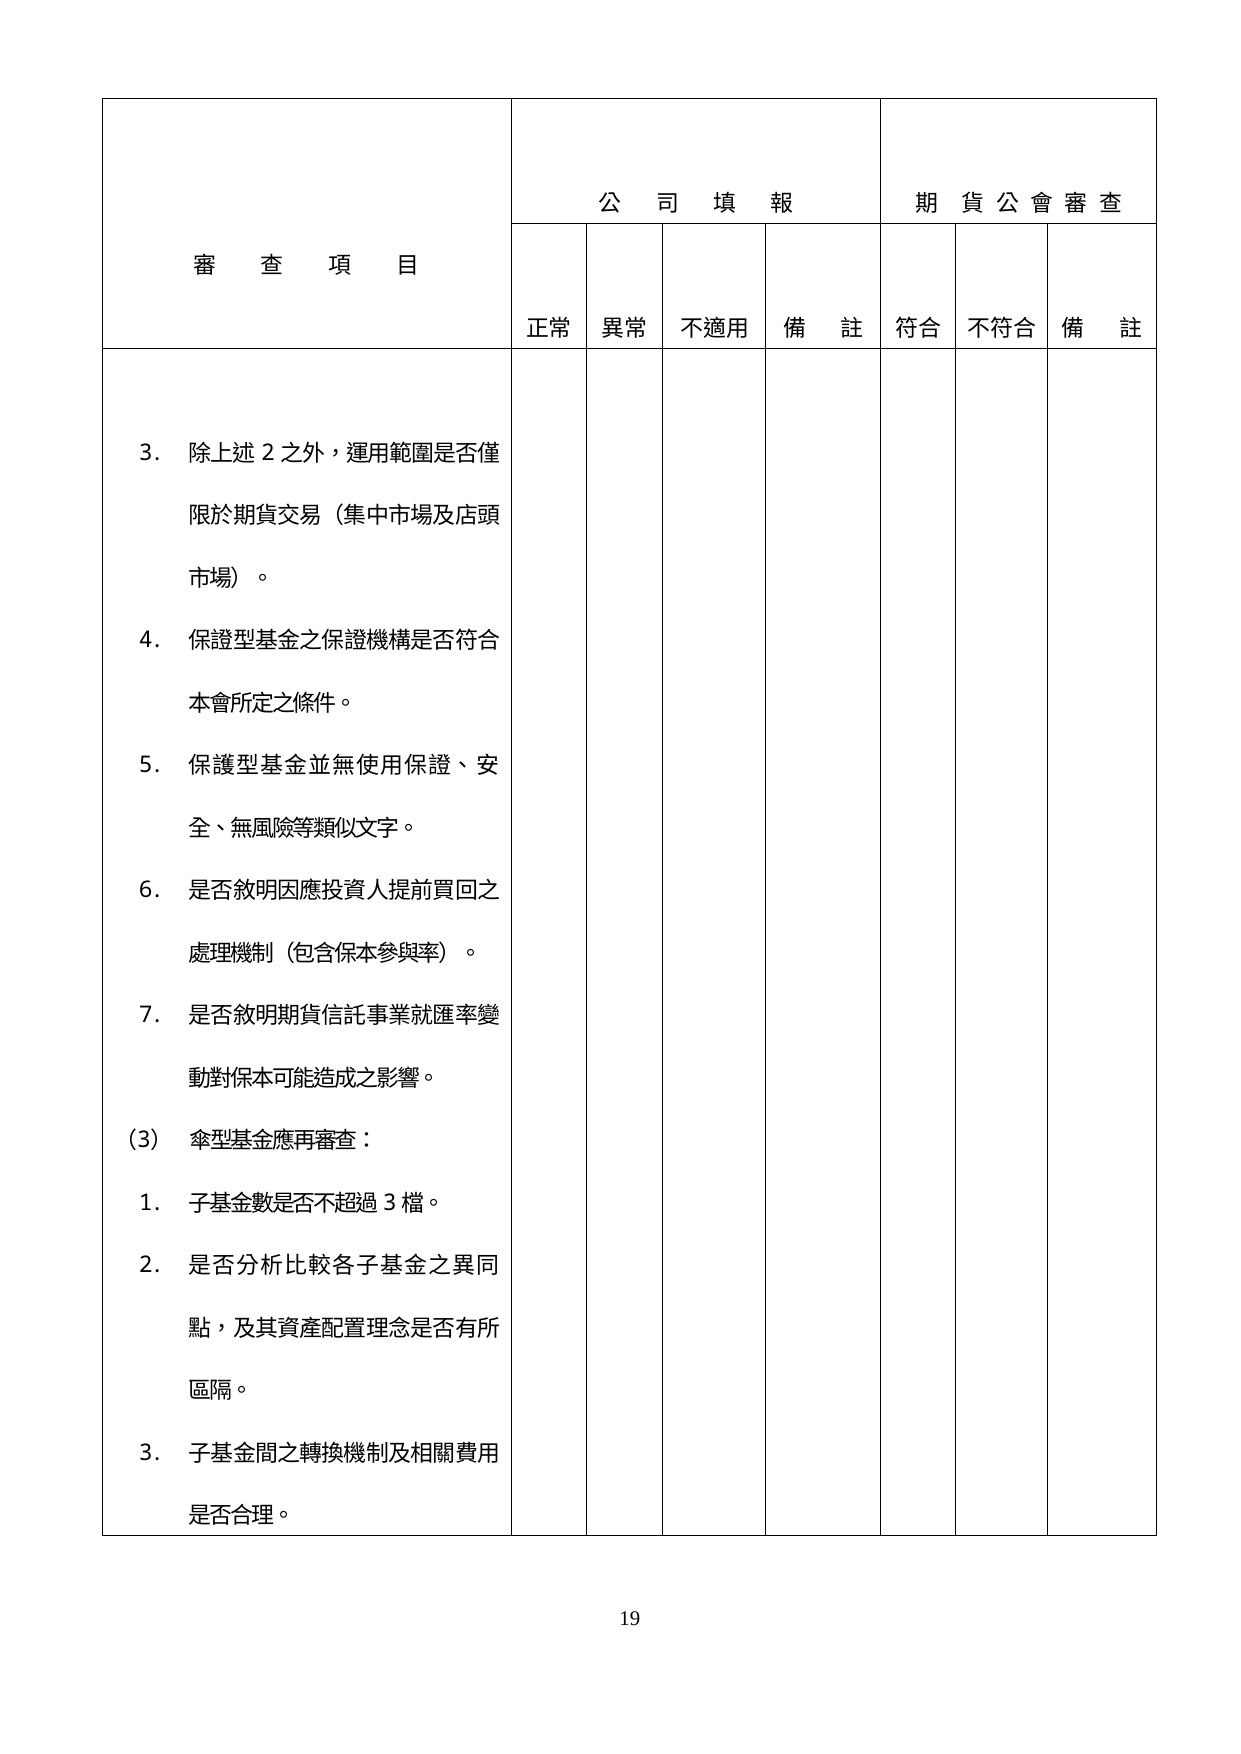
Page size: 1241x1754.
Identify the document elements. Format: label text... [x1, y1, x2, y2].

table_cell [512, 349, 586, 1535]
table_cell 備 註 [1048, 224, 1156, 347]
table_cell 備 註 [766, 224, 880, 347]
table_cell 正常 [512, 224, 586, 347]
table_cell [956, 349, 1047, 1535]
table_header 審 查 項 目 [103, 99, 511, 347]
table_header 期 貨 公 會 審 查 [881, 99, 1156, 222]
table_header 公 司 填 報 [512, 99, 880, 222]
table_cell [1048, 349, 1156, 1535]
table_cell 符合 [881, 224, 955, 347]
table_cell [587, 349, 662, 1535]
table_cell 不適用 [663, 224, 765, 347]
table_cell 不符合 [956, 224, 1047, 347]
table_cell [766, 349, 880, 1535]
table_cell 【應檢附書件之審查】 【發行計畫】(追加募集案不適用) 依期貨信託事業申請書件，是否有事實證明可達成發行計畫之能力。 本次募集計畫重要內容： 發行額度（如為首募，額度不得低於新臺幣5億元） 投資地區及範圍： 投資地區不得為大陸地區。 期貨交易地區限本會依期貨交易法第5條公告之期貨交易所。 投資範圍是否依期貨信託基金管理辦法第38條第1項規定。 投資外國期貨基金是否依本會依期貨信託基金管理辦法第49條第1項第20款所定相關規範辦理。 投資外國有價證券是否依本會依期貨信託基金管理辦法第43條第3項所定相關規範辦理。 是否投資有價證券以外之期貨相關現貨商品，包含擬以實務交割者（應另檢具投資與風險管理計畫經本會另案核准）。 投資基本方針、策略、特色及定位： 基金性質是否為期貨信託基金（除組合型、保本型外，投資有價證券之比率不得超過基金NAV之40％）。 是否敘明基金之投資組合配置情形及實際操作方式。 是否載明基金對各標的之交易與投資符合期貨信託基金管理辦法第38條至第49條之規定及其控管方式是否合理。 是否載明基金對流動資產之保持符合期貨信託基金管理辦法第50條之規定及其控管方式是否合理。 投資基本方針是否與期貨信託契約所載相符。 是否敘明不符合投資基本方針、策略之特殊情形，及該特殊情形與相對應之風險管理方式是否合理。 對基金之整體風險控管方式： 除投資標的與流動資產之比率應符合期貨信託基金管理辦法外，是否敘明基金從事交易或投資所涉可能之市場風險、信用風險、流動性風險及作業風險。 是否載明衡量與控管上述各風險之流程與方式。 對各類風險之衡量與控管，是否依照期貨公會所訂相關規範辦理及其風控管理方式是否能有效控制該期貨信託基金之相關風險（另請期貨公會初審後出具風控委員會之審查意見表予本會）。 是否載明董事會檢視總風險暴露程度、計算風險之方式及最大可能損失之頻率（至少每季）。 是否載明基金淨資產價值低於本會所定標準時之處理方式及通報機制： 非屬指數股票型期貨信託基金者，應立即通報本會及期貨公會；期貨信託事業並應即擬具改善計畫提報董事會。 屬指數股票型期貨信託基金者，應立即通報本會、期貨公會及證交所，期貨信託事業並應提出具體原因說明。 基金名稱是否標明期貨字樣，且不違反其基本方針及投資範圍。 是否載明具有募集能力與經理能力之具體事證。 預計基金成立時之規模。 對公司、期貨及證券市場不致產生不利影響並具有效益。 是否載明基金保管機構遴選標準、評估過程及結果，及基金保管機構是否符合本會所定之條件。 全權委託其他專業機構運用期貨信託基金者： 是否載明委託比率，且該比率符合「期貨信託事業全權委託其他專業機構運用期貨信託基金應注意事項」之規定。 是否載明委託之範圍，且該範圍符合本基金投資基本方針、策略、特色及定位。 是否載明其委託之作業流程（包含基金保管機構之作業流程）、方式且該作業流程與方式合理。 是否載明其委託費用。該費用是否併於經理費中，且費用合理性是否有佐證資料。 是否載明受委任機構之選任標準，且其受委任機構符合「期貨信託事業全權委託其他專業機構運用期貨信託基金應注意事項」規定。 是否載明全權委託其他專業機構運用期貨信託基金之風險監控管理措施及受委任機構就受委任事項之風險管理程序。 上述6.之風控措施與程序是否合理。 是否載明全權委託契約之重要內容，且其與期貨公會所訂契約範本有差異之內容合理並對受益人權益之保障無不足之情事。 涉及國外交易或投資者應再審查： 是否得以取得國外即時資訊；如屬跨國交易或投資者，是否得以取得各相關國家投資資訊。 國外交易或投資之交易流程、委託交易方式、交割流程及時間是否合理（應敘明基金交割流程圖及時間，並以文字配合說明流程）。 國外顧問契約之重要條款是否明定（契約中應載明國外投資顧問公司提供資訊之內容、頻率及收費方式等）。 期貨信託事業委託提供國外顧問服務之專業機構或其集團企業提供集中交易服務間接向國外證券商交易者： （1）是否載明委託國外顧問專業機構或其集團企業之交易流程、委託方式及委託費率，及其規劃是否合理（註：應說明委託方式係以電話、傳真或其他方式，及雙方保存委託紀錄之方式及保存時間）。 （2）是否載明委託國外投資顧問專業機構或其集團企業之風險控管程序，及國外投資顧問專業機構或其集團企業本身之風險控管程序，及其風控程序是否合理。 （3）是否載明國外投資顧問專業機構或其集團企業對國外交易對象之評估作業，及該評估是否符合所定之選任標準。 （4）委託契約之重要內容： 是否載明國外投資顧問專業機構或其集團企業就該基金之投資無決定權，所有交易須由期貨信託事業作成投資決定後方得交付執行。 是否載明期貨信託事業有權查閱委託交易細節，所有交易並不得有損及該基金受益人權益之情事。 是否載明錯帳處理作業及責任歸屬。 是否載明文件資料保存方式及年限。 是否載明委託費率。 本次募集基金與期貨信託事業已發行基金，其投資地區、標的、基本方針、策略、特色是否有所區隔。 行銷方式： 過去銷售經驗是否足以佐證本次基金銷售之可行性。 銷售機構： 資格條件是否符合期貨信託基金管理辦法第24條、第25條。 是否已出具銷售機構符合資格之聲明書。 期貨公會是否已審查核准其銷售契約。 各類型基金應載明事項： 組合型基金應再審查： 是否敘明投資子基金之投資決策。 子基金檔數不得少於5檔。 子基金是否非向特定人募集或私募者，且非係組合型基金。 投資於期貨信託基金管理辦法第38條第1項第3款之總額是否不低於本基金NAV之60％，且投資每檔子基金之總額不超過本基金NAV之30％。 保本型基金應再審查： 保本比率是否達投資本金之90％以上。 投資之固定收益商品或以定存保持之資產，是否符合本會所定之條件。 除上述2之外，運用範圍是否僅限於期貨交易（集中市場及店頭市場）。 保證型基金之保證機構是否符合本會所定之條件。 保護型基金並無使用保證、安全、無風險等類似文字。 是否敘明因應投資人提前買回之處理機制（包含保本參與率）。 是否敘明期貨信託事業就匯率變動對保本可能造成之影響。 傘型基金應再審查： 子基金數是否不超過3檔。 是否分析比較各子基金之異同點，及其資產配置理念是否有所區隔。 子基金間之轉換機制及相關費用是否合理。 （四）指數股票型基金，應再審查： 1.是否具體說明標的指數符合下列條件且有佐證資料： （1）指數編製者應具有編製指數之專業能力及經驗。 （2）指數應對所界定之契約標的市場具有代表性。 （3）指數成分應具備分散性及流動性： a.是否申請指數成分不具備分散性。 b.申請指數成分不具備分散性之說明是否合理。 （4）指數資訊應充分揭露並易於取得。 （5）無違反法令規定或不宜列為標的指數之情事。 2.國外專業機構顧問對象之基本資料及經驗說明。 3.上市交易及現金申購、買回之方式及程序（或其他替代方案）。 4.指數編製方式及期貨信託事業複製指數表現之操作方式。 5.風險控管方式。 6.參與契約之重要內容是否載明下列事項： （1）簽約主體。 （2）參與證券商之資格條件、義務與責任。 （3）現金申購相關事宜（或其他替代方式）。 （4）現金買回相關事宜（或其他替代方式）。 （5）參與證券商所受報酬之計算相關事宜。 （6）參與契約之終止相關事宜。 （7）參與契約未規定事項應依相關法令、證券交易所與證券集中保管事業相關規章規定辦理。 7.預計基金成立時參與之證券商之名單。 其他應載明事項有無違反法令或損及受益人權益事項。 [103, 349, 511, 1535]
table_cell [663, 349, 765, 1535]
table_cell [881, 349, 955, 1535]
table_cell 異常 [587, 224, 662, 347]
